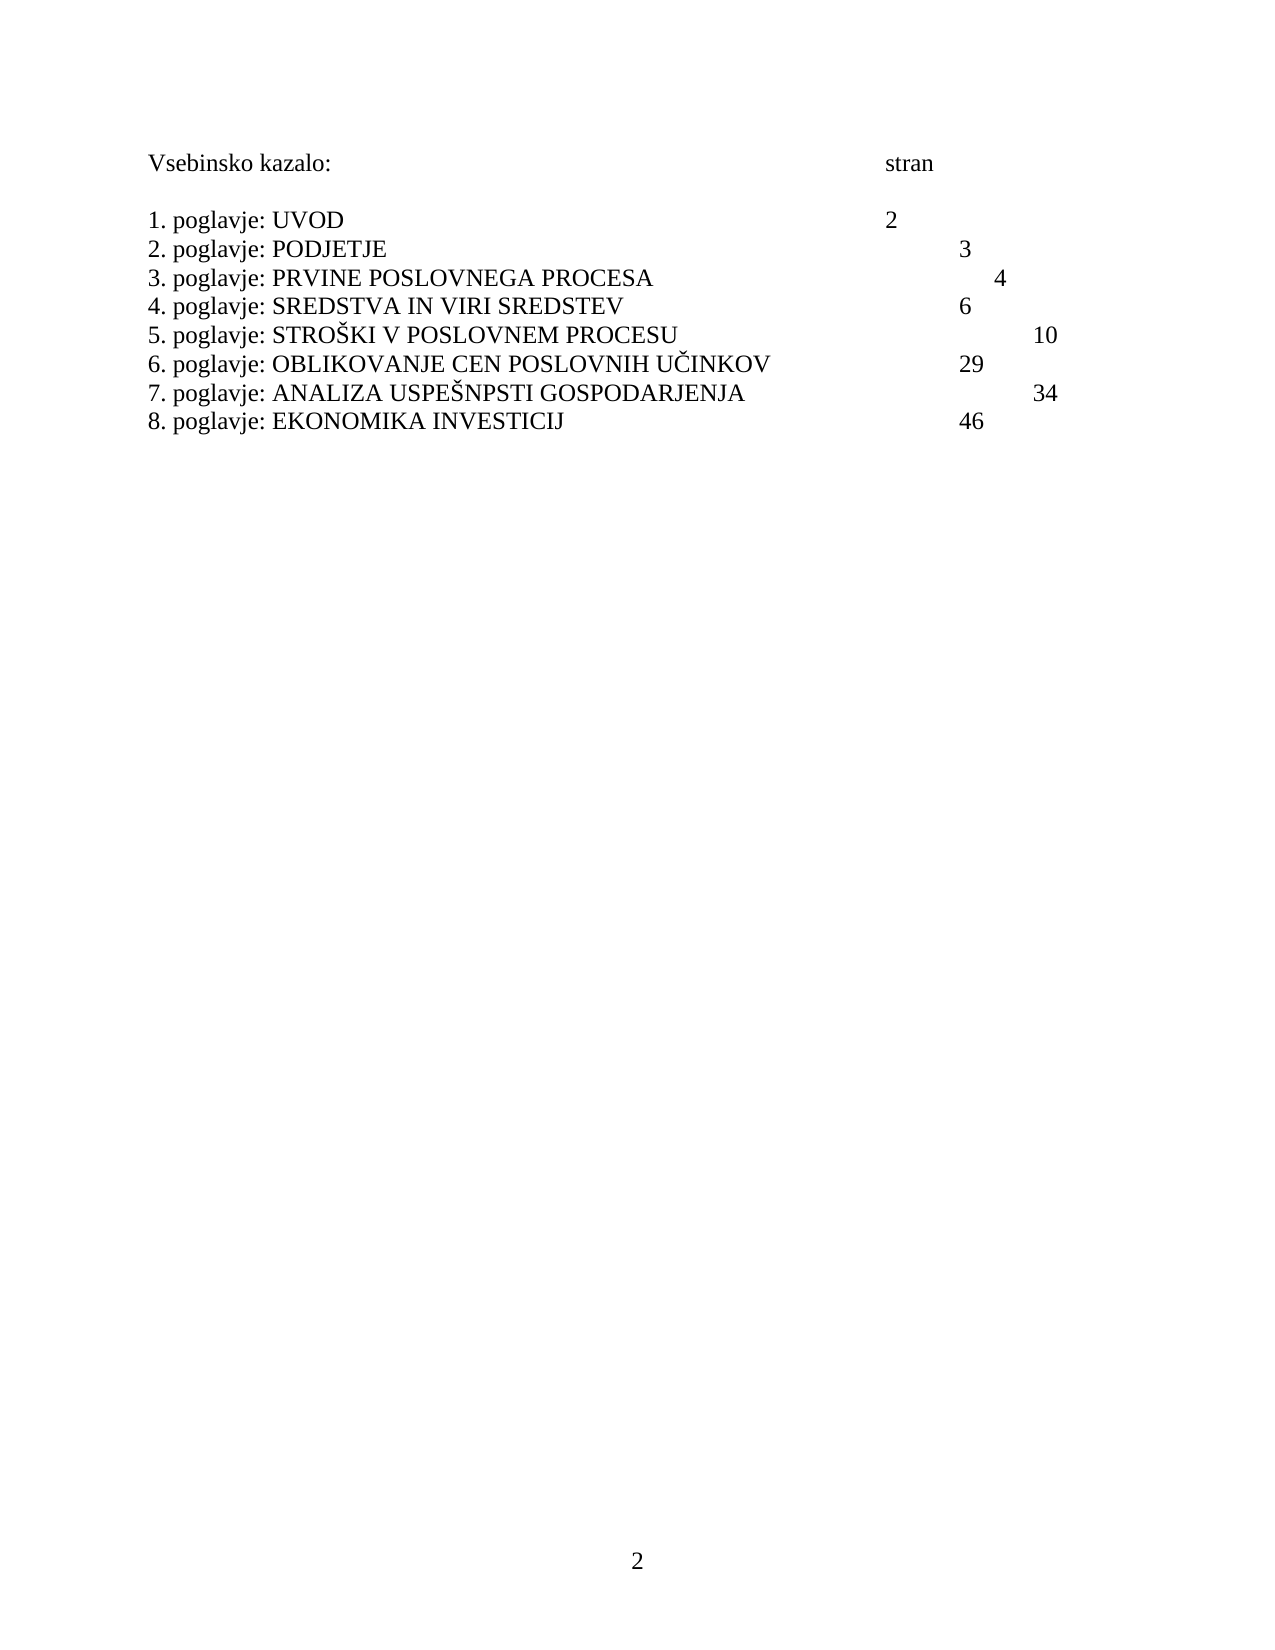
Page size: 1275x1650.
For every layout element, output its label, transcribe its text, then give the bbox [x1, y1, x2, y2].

text 1. poglavje: UVOD 2 [148, 205, 1127, 234]
text Vsebinsko kazalo: stran [148, 148, 1127, 176]
text 6. poglavje: OBLIKOVANJE CEN POSLOVNIH UČINKOV 29 [148, 349, 1127, 378]
text 5. poglavje: STROŠKI V POSLOVNEM PROCESU 10 [148, 320, 1127, 349]
text 4. poglavje: SREDSTVA IN VIRI SREDSTEV 6 [148, 291, 1127, 320]
text 3. poglavje: PRVINE POSLOVNEGA PROCESA 4 [148, 263, 1127, 291]
text 7. poglavje: ANALIZA USPEŠNPSTI GOSPODARJENJA 34 [148, 378, 1127, 406]
text 2. poglavje: PODJETJE 3 [148, 234, 1127, 263]
text 8. poglavje: EKONOMIKA INVESTICIJ 46 [148, 406, 1127, 435]
